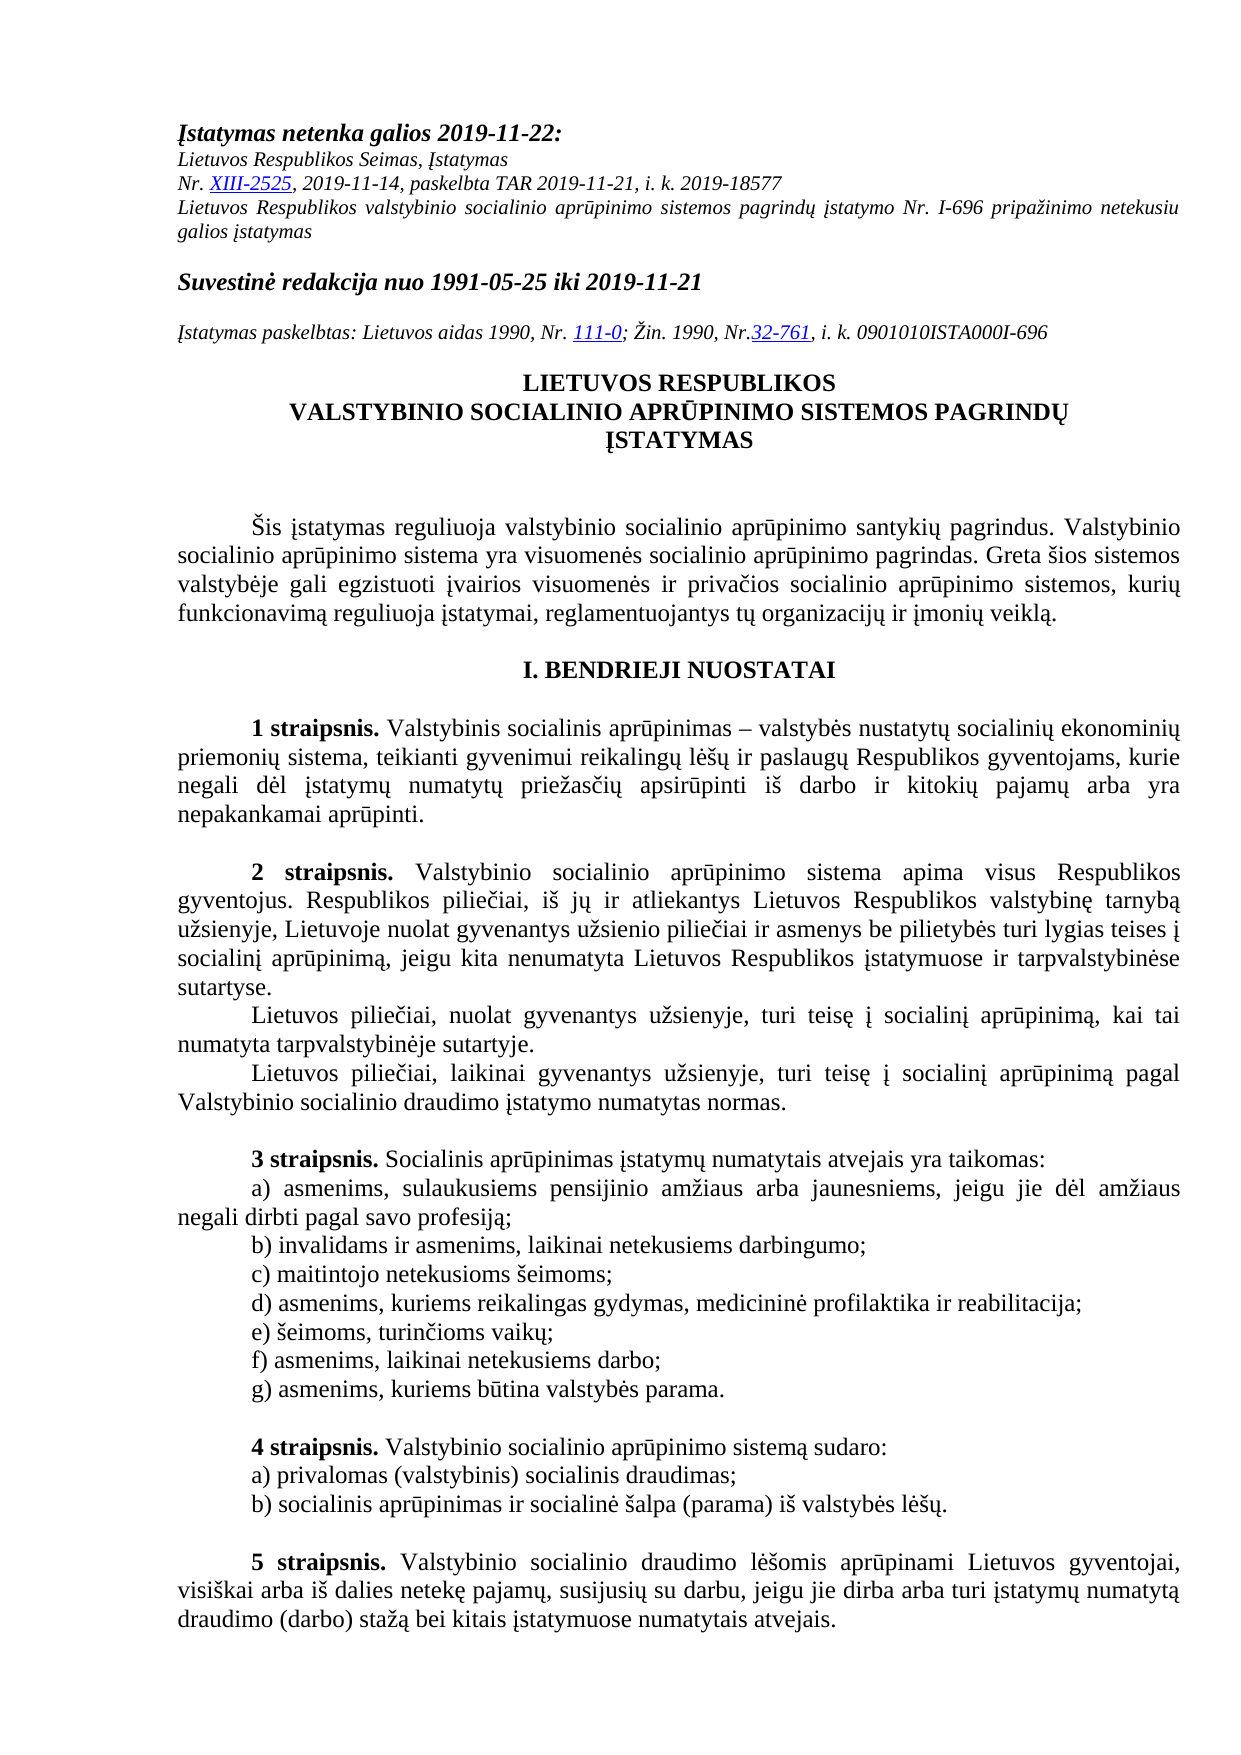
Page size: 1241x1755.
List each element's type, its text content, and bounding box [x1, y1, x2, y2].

text 2 straipsnis. Valstybinio socialinio aprūpinimo sistema apima visus Respublikos gyventojus. Respublikos piliečiai, iš jų ir atliekantys Lietuvos Respublikos valstybinę tarnybą užsienyje, Lietuvoje nuolat gyvenantys užsienio piliečiai ir asmenys be pilietybės turi lygias teises į socialinį aprūpinimą, jeigu kita nenumatyta Lietuvos Respublikos įstatymuose ir tarpvalstybinėse sutartyse. [177, 857, 1181, 1001]
text Lietuvos Respublikos valstybinio socialinio aprūpinimo sistemos pagrindų įstatymo Nr. I-696 pripažinimo netekusiu galios įstatymas [177, 195, 1181, 243]
text VALSTYBINIO SOCIALINIO APRŪPINIMO SISTEMOS PAGRINDŲ [177, 397, 1181, 426]
text Lietuvos piliečiai, laikinai gyvenantys užsienyje, turi teisę į socialinį aprūpinimą pagal Valstybinio socialinio draudimo įstatymo numatytas normas. [177, 1058, 1181, 1116]
text Įstatymas netenka galios 2019-11-22: [177, 118, 1181, 147]
text a) asmenims, sulaukusiems pensijinio amžiaus arba jaunesniems, jeigu jie dėl amžiaus negali dirbti pagal savo profesiją; [177, 1173, 1181, 1231]
text a) privalomas (valstybinis) socialinis draudimas; [177, 1461, 1181, 1489]
text ĮSTATYMAS [177, 426, 1181, 454]
text d) asmenims, kuriems reikalingas gydymas, medicininė profilaktika ir reabilitacija; [177, 1288, 1181, 1317]
text 4 straipsnis. Valstybinio socialinio aprūpinimo sistemą sudaro: [177, 1432, 1181, 1461]
text e) šeimoms, turinčioms vaikų; [177, 1317, 1181, 1346]
text Šis įstatymas reguliuoja valstybinio socialinio aprūpinimo santykių pagrindus. Valstybinio socialinio aprūpinimo sistema yra visuomenės socialinio aprūpinimo pagrindas. Greta šios sistemos valstybėje gali egzistuoti įvairios visuomenės ir privačios socialinio aprūpinimo sistemos, kurių funkcionavimą reguliuoja įstatymai, reglamentuojantys tų organizacijų ir įmonių veiklą. [177, 512, 1181, 627]
text b) socialinis aprūpinimas ir socialinė šalpa (parama) iš valstybės lėšų. [177, 1489, 1181, 1518]
text LIETUVOS RESPUBLIKOS [177, 368, 1181, 397]
text Nr. XIII-2525, 2019-11-14, paskelbta TAR 2019-11-21, i. k. 2019-18577 [177, 171, 1181, 195]
text Įstatymas paskelbtas: Lietuvos aidas 1990, Nr. 111-0; Žin. 1990, Nr.32-761, i. k. 0901010ISTA000I-696 [177, 320, 1181, 344]
text I. BENDRIEJI NUOSTATAI [177, 656, 1181, 684]
text Lietuvos Respublikos Seimas, Įstatymas [177, 147, 1181, 171]
text b) invalidams ir asmenims, laikinai netekusiems darbingumo; [177, 1231, 1181, 1259]
text Lietuvos piliečiai, nuolat gyvenantys užsienyje, turi teisę į socialinį aprūpinimą, kai tai numatyta tarpvalstybinėje sutartyje. [177, 1001, 1181, 1058]
text g) asmenims, kuriems būtina valstybės parama. [177, 1374, 1181, 1403]
text 5 straipsnis. Valstybinio socialinio draudimo lėšomis aprūpinami Lietuvos gyventojai, visiškai arba iš dalies netekę pajamų, susijusių su darbu, jeigu jie dirba arba turi įstatymų numatytą draudimo (darbo) stažą bei kitais įstatymuose numatytais atvejais. [177, 1547, 1181, 1633]
text 3 straipsnis. Socialinis aprūpinimas įstatymų numatytais atvejais yra taikomas: [177, 1144, 1181, 1173]
text f) asmenims, laikinai netekusiems darbo; [177, 1346, 1181, 1374]
text Suvestinė redakcija nuo 1991-05-25 iki 2019-11-21 [177, 267, 1181, 296]
text c) maitintojo netekusioms šeimoms; [177, 1259, 1181, 1288]
text 1 straipsnis. Valstybinis socialinis aprūpinimas – valstybės nustatytų socialinių ekonominių priemonių sistema, teikianti gyvenimui reikalingų lėšų ir paslaugų Respublikos gyventojams, kurie negali dėl įstatymų numatytų priežasčių apsirūpinti iš darbo ir kitokių pajamų arba yra nepakankamai aprūpinti. [177, 713, 1181, 828]
